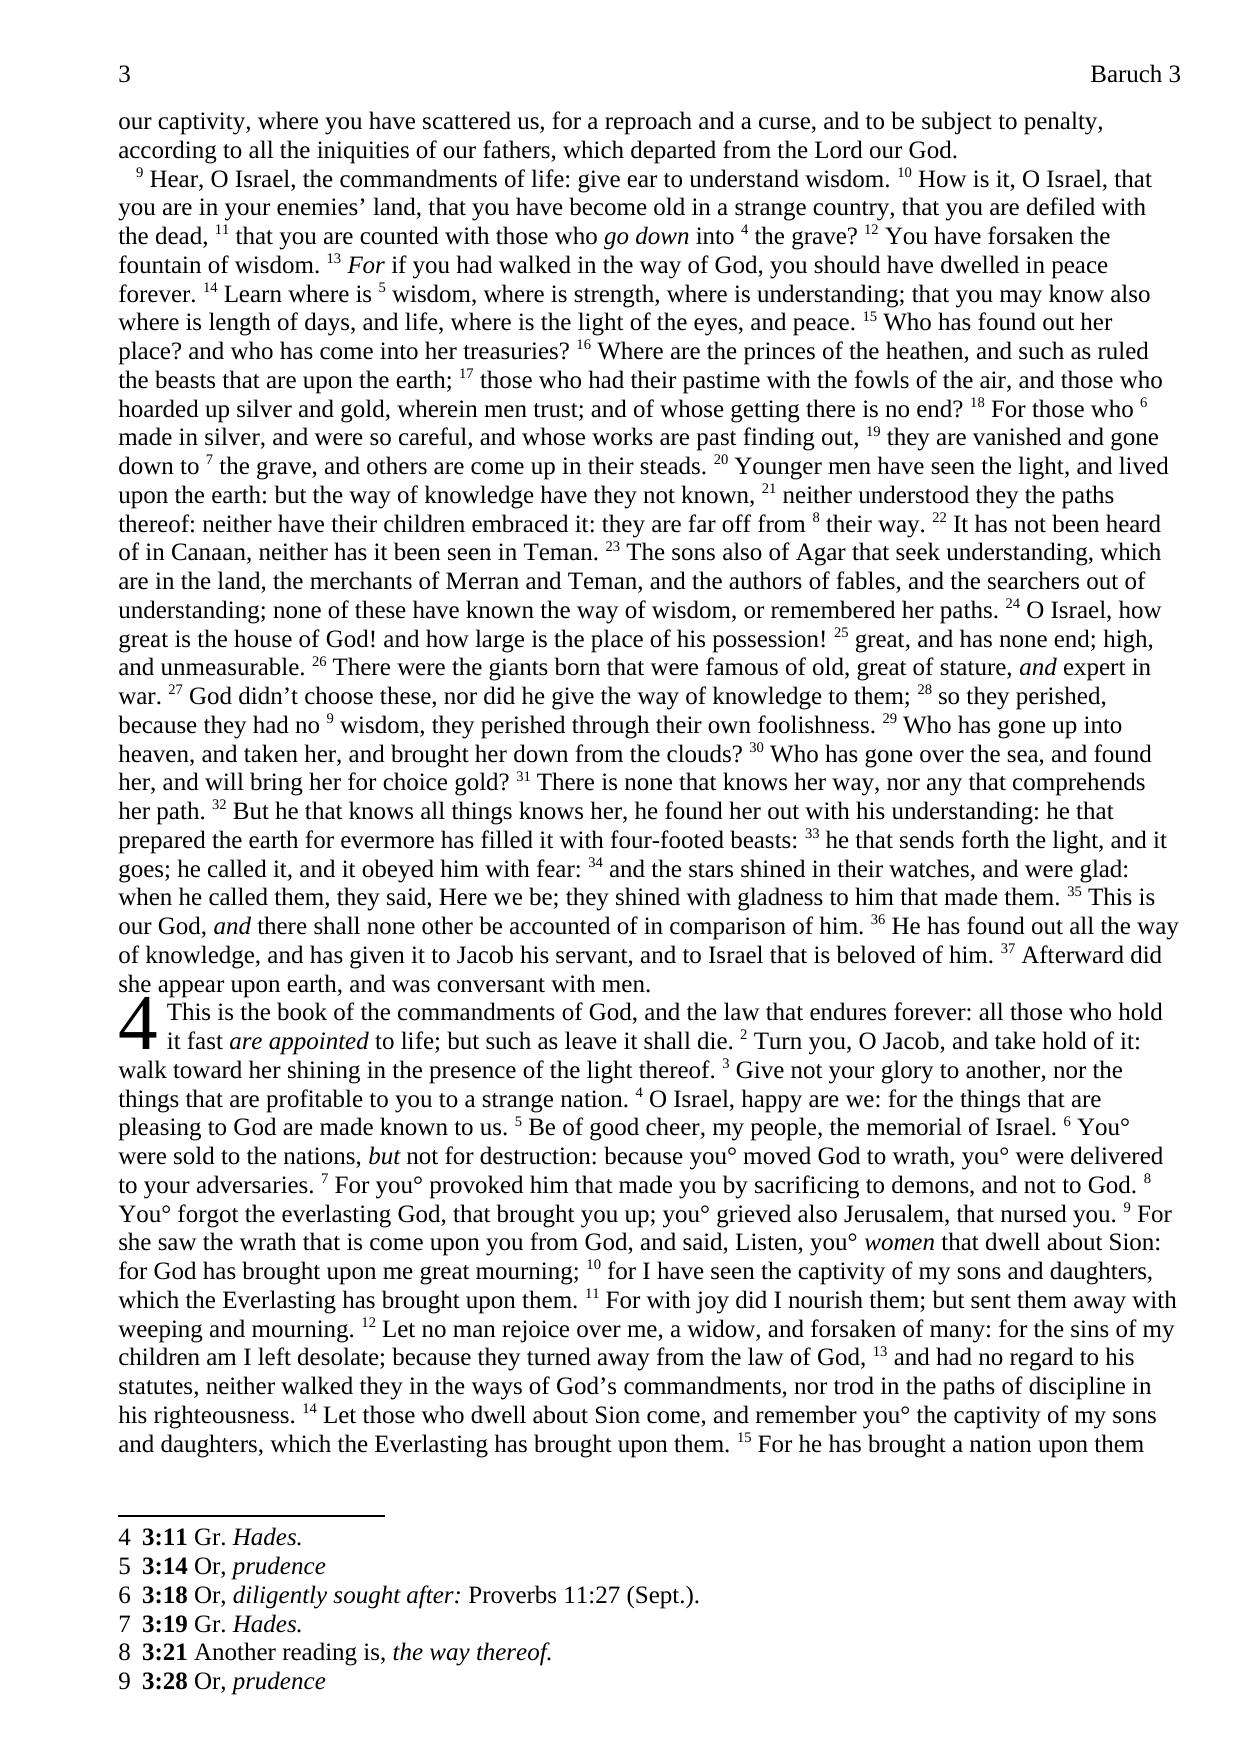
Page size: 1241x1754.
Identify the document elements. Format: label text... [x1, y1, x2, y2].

text 3:21 Another reading is, the way thereof. [118, 1637, 1181, 1666]
text 4This is the book of the commandments of God, and the law that endures forever: all those who hold it fast are appointed to life; but such as leave it shall die. 2 Turn you, O Jacob, and take hold of it: walk toward her shining in the presence of the light thereof. 3 Give not your glory to another, nor the things that are profitable to you to a strange nation. 4 O Israel, happy are we: for the things that are pleasing to God are made known to us. 5 Be of good cheer, my people, the memorial of Israel. 6 You° were sold to the nations, but not for destruction: because you° moved God to wrath, you° were delivered to your adversaries. 7 For you° provoked him that made you by sacrificing to demons, and not to God. 8 You° forgot the everlasting God, that brought you up; you° grieved also Jerusalem, that nursed you. 9 For she saw the wrath that is come upon you from God, and said, Listen, you° women that dwell about Sion: for God has brought upon me great mourning; 10 for I have seen the captivity of my sons and daughters, which the Everlasting has brought upon them. 11 For with joy did I nourish them; but sent them away with weeping and mourning. 12 Let no man rejoice over me, a widow, and forsaken of many: for the sins of my children am I left desolate; because they turned away from the law of God, 13 and had no regard to his statutes, neither walked they in the ways of God’s commandments, nor trod in the paths of discipline in his righteousness. 14 Let those who dwell about Sion come, and remember you° the captivity of my sons and daughters, which the Everlasting has brought upon them. 15 For he has brought a nation upon them from far, a shameless nation, and of a strange language, who neither reverenced old man, nor pitied child. 16 And they have carried away the dear beloved sons of the widow, and left her that was alone desolate of her daughters. 17 But I, what can I help you? 18 For he that brought these plagues upon you will deliver you from the hand of your enemies. 19 Go your way, O my children, go your way: for I am left desolate. 20 I have put off the garment of peace, and put upon me the sackcloth of my petition: I will cry to the Everlasting as long as I live. 21 Be of good cheer, O my children, cry to God, and he shall deliver you from the power and hand of the enemies. 22 For I have trusted in the Everlasting, that he will save you; and joy is come to me from the Holy One, because of the mercy which shall soon come to you from the Everlasting your Savior. 23 For I sent you out with mourning and weeping: but God will give you to me again with joy and gladness forever. 24 For like as now those who dwell about Sion have seen your captivity: so shall they see shortly your salvation from our God, which shall come upon you with great glory, and brightness of the Everlasting. 25 My children, suffer patiently the wrath that is come upon you from God: for your enemy has persecuted you; but shortly you shall see his destruction, and shall tread upon their necks. 26 My delicate ones have gone rough ways; they were taken away as a flock carried off by the enemies. 27 Be of good cheer, O my children, and cry to God: for you° shall be remembered of him that has brought these things upon you. 28 For as it was your mind to go astray from God: so, return and seek him ten times more. 29 For he that brought these plagues upon you shall bring you everlasting joy again with your salvation. 30 Be of good cheer, O Jerusalem: for he that called you by name will comfort you. 31 Miserable are those who afflicted you, and rejoiced at your fall. 32 Miserable are the cities which your children served: miserable is she that received your sons. 33 For as she rejoiced at your fall, and was glad of your ruin: so shall she be grieved for her own desolation. 34 And I will take away her exultation in her great multitude, and her boasting shall be turned into mourning. 35 For fire shall come upon her from the Everlasting, long to endure; and she shall be inhabited of devils for a great time. [118, 997, 1181, 1457]
text our captivity, where you have scattered us, for a reproach and a curse, and to be subject to penalty, according to all the iniquities of our fathers, which departed from the Lord our God. [118, 106, 1181, 164]
text 3:11 Gr. Hades. [118, 1522, 1181, 1551]
text 3:14 Or, prudence [118, 1551, 1181, 1580]
text 3:19 Gr. Hades. [118, 1609, 1181, 1637]
text 3:18 Or, diligently sought after: Proverbs 11:27 (Sept.). [118, 1580, 1181, 1609]
text 9 Hear, O Israel, the commandments of life: give ear to understand wisdom. 10 How is it, O Israel, that you are in your enemies’ land, that you have become old in a strange country, that you are defiled with the dead, 11 that you are counted with those who go down into the grave? 12 You have forsaken the fountain of wisdom. 13 For if you had walked in the way of God, you should have dwelled in peace forever. 14 Learn where is wisdom, where is strength, where is understanding; that you may know also where is length of days, and life, where is the light of the eyes, and peace. 15 Who has found out her place? and who has come into her treasuries? 16 Where are the princes of the heathen, and such as ruled the beasts that are upon the earth; 17 those who had their pastime with the fowls of the air, and those who hoarded up silver and gold, wherein men trust; and of whose getting there is no end? 18 For those who made in silver, and were so careful, and whose works are past finding out, 19 they are vanished and gone down to the grave, and others are come up in their steads. 20 Younger men have seen the light, and lived upon the earth: but the way of knowledge have they not known, 21 neither understood they the paths thereof: neither have their children embraced it: they are far off from their way. 22 It has not been heard of in Canaan, neither has it been seen in Teman. 23 The sons also of Agar that seek understanding, which are in the land, the merchants of Merran and Teman, and the authors of fables, and the searchers out of understanding; none of these have known the way of wisdom, or remembered her paths. 24 O Israel, how great is the house of God! and how large is the place of his possession! 25 great, and has none end; high, and unmeasurable. 26 There were the giants born that were famous of old, great of stature, and expert in war. 27 God didn’t choose these, nor did he give the way of knowledge to them; 28 so they perished, because they had no wisdom, they perished through their own foolishness. 29 Who has gone up into heaven, and taken her, and brought her down from the clouds? 30 Who has gone over the sea, and found her, and will bring her for choice gold? 31 There is none that knows her way, nor any that comprehends her path. 32 But he that knows all things knows her, he found her out with his understanding: he that prepared the earth for evermore has filled it with four-footed beasts: 33 he that sends forth the light, and it goes; he called it, and it obeyed him with fear: 34 and the stars shined in their watches, and were glad: when he called them, they said, Here we be; they shined with gladness to him that made them. 35 This is our God, and there shall none other be accounted of in comparison of him. 36 He has found out all the way of knowledge, and has given it to Jacob his servant, and to Israel that is beloved of him. 37 Afterward did she appear upon earth, and was conversant with men. [118, 164, 1181, 997]
text 3:28 Or, prudence [118, 1666, 1181, 1695]
